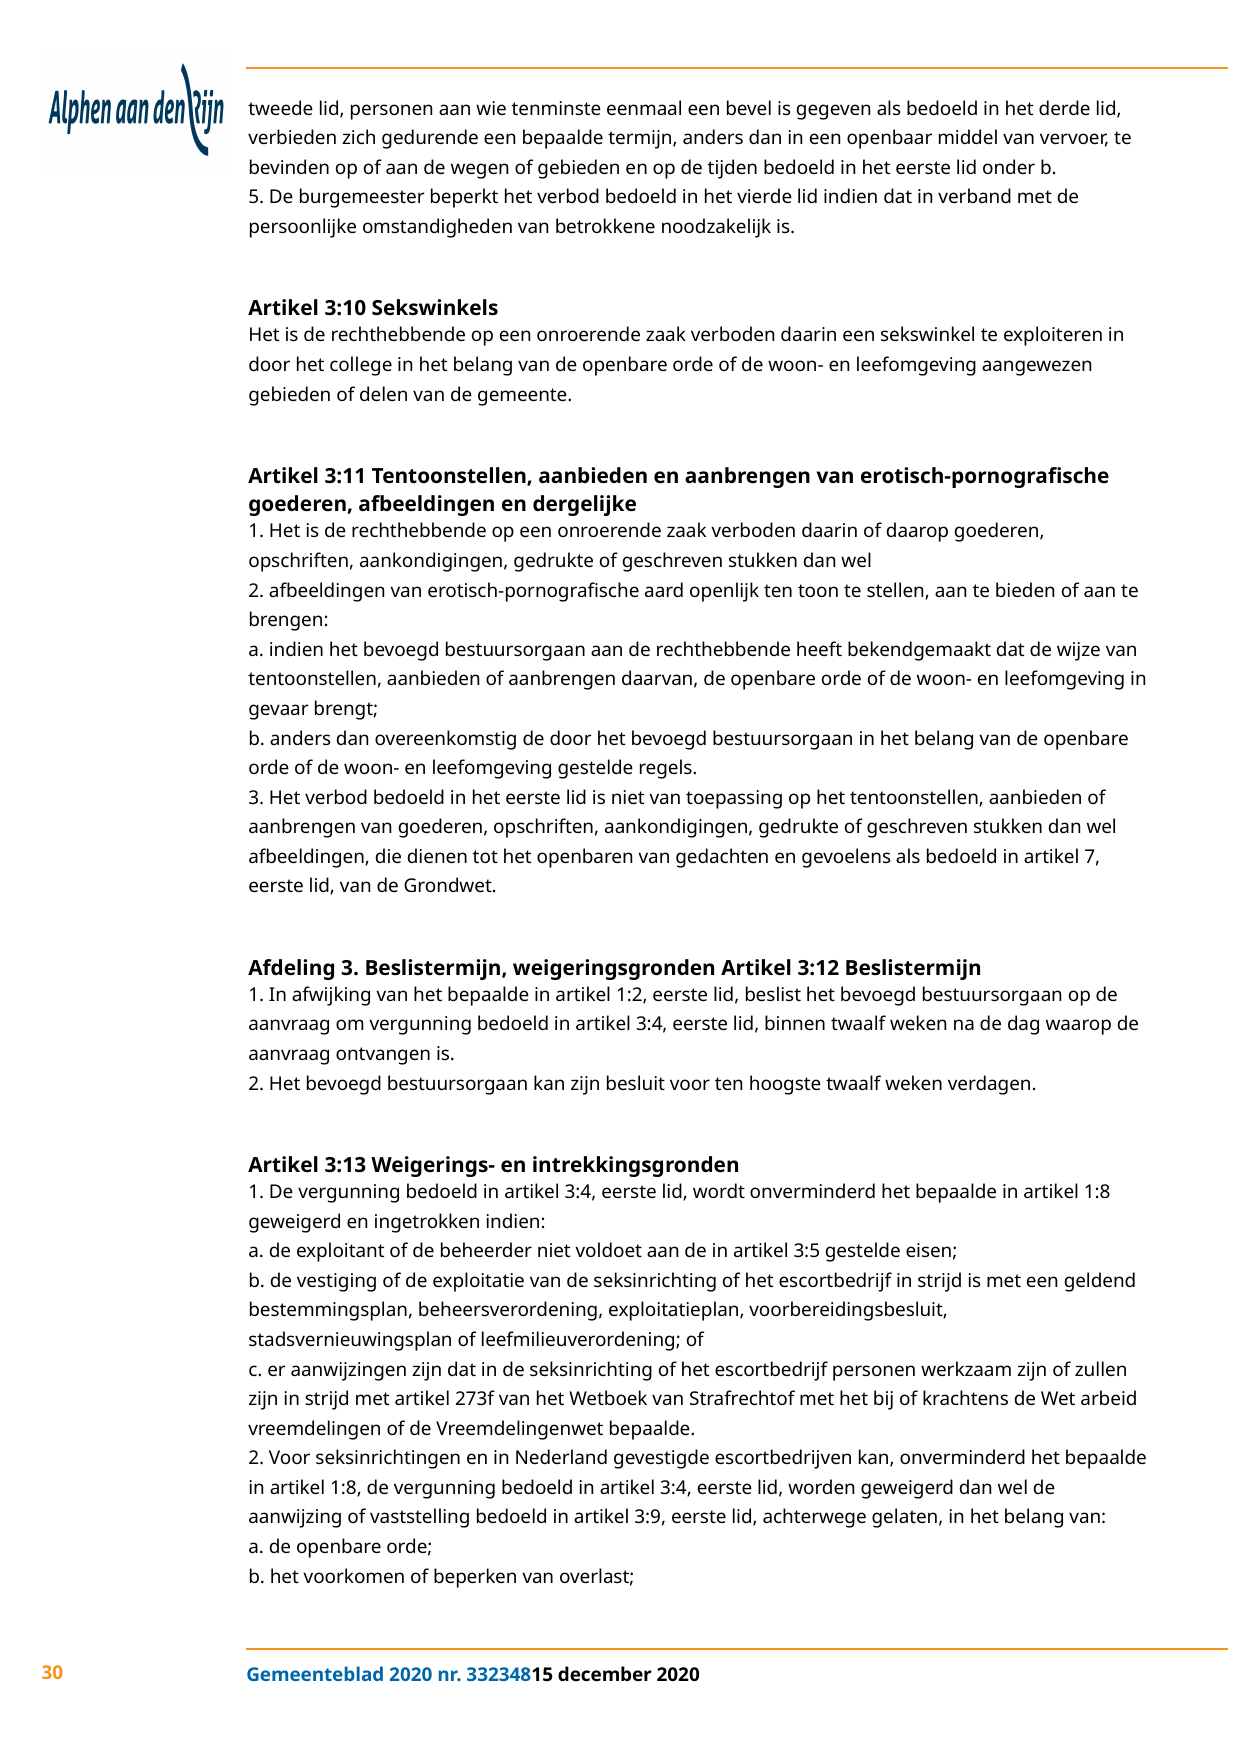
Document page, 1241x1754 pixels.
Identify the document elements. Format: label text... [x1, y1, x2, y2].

text Afdeling 3. Beslistermijn, weigeringsgronden Artikel 3:12 Beslistermijn [248, 953, 1152, 981]
text 1. De vergunning bedoeld in artikel 3:4, eerste lid, wordt onverminderd het bepaalde in artikel 1:8 geweigerd en ingetrokken indien: [248, 1178, 1152, 1233]
text 2. afbeeldingen van erotisch-pornografische aard openlijk ten toon te stellen, aan te bieden of aan te brengen: [248, 577, 1152, 632]
text 2. Het bevoegd bestuursorgaan kan zijn besluit voor ten hoogste twaalf weken verdagen. [248, 1070, 1152, 1096]
text b. de vestiging of de exploitatie van de seksinrichting of het escortbedrijf in strijd is met een geldend bestemmingsplan, beheersverordening, exploitatieplan, voorbereidingsbesluit, stadsvernieuwingsplan of leefmilieuverordening; of [248, 1267, 1152, 1352]
text 5. De burgemeester beperkt het verbod bedoeld in het vierde lid indien dat in verband met de persoonlijke omstandigheden van betrokkene noodzakelijk is. [248, 183, 1152, 239]
picture [41, 47, 231, 172]
text c. er aanwijzingen zijn dat in de seksinrichting of het escortbedrijf personen werkzaam zijn of zullen zijn in strijd met artikel 273f van het Wetboek van Strafrechtof met het bij of krachtens de Wet arbeid vreemdelingen of de Vreemdelingenwet bepaalde. [248, 1356, 1152, 1441]
text b. het voorkomen of beperken van overlast; [248, 1563, 1152, 1588]
text 1. In afwijking van het bepaalde in artikel 1:2, eerste lid, beslist het bevoegd bestuursorgaan op de aanvraag om vergunning bedoeld in artikel 3:4, eerste lid, binnen twaalf weken na de dag waarop de aanvraag ontvangen is. [248, 981, 1152, 1066]
text 2. Voor seksinrichtingen en in Nederland gevestigde escortbedrijven kan, onverminderd het bepaalde in artikel 1:8, de vergunning bedoeld in artikel 3:4, eerste lid, worden geweigerd dan wel de aanwijzing of vaststelling bedoeld in artikel 3:9, eerste lid, achterwege gelaten, in het belang van: [248, 1444, 1152, 1529]
text tweede lid, personen aan wie tenminste eenmaal een bevel is gegeven als bedoeld in het derde lid, verbieden zich gedurende een bepaalde termijn, anders dan in een openbaar middel van vervoer, te bevinden op of aan de wegen of gebieden en op de tijden bedoeld in het eerste lid onder b. [248, 95, 1152, 180]
text Artikel 3:13 Weigerings- en intrekkingsgronden [248, 1150, 1152, 1178]
text a. de exploitant of de beheerder niet voldoet aan de in artikel 3:5 gestelde eisen; [248, 1237, 1152, 1263]
text Het is de rechthebbende op een onroerende zaak verboden daarin een sekswinkel te exploiteren in door het college in het belang van de openbare orde of de woon- en leefomgeving aangewezen gebieden of delen van de gemeente. [248, 322, 1152, 406]
text Artikel 3:11 Tentoonstellen, aanbieden en aanbrengen van erotisch-pornografische goederen, afbeeldingen en dergelijke [248, 461, 1152, 518]
text Artikel 3:10 Sekswinkels [248, 293, 1152, 322]
text a. de openbare orde; [248, 1533, 1152, 1559]
text 1. Het is de rechthebbende op een onroerende zaak verboden daarin of daarop goederen, opschriften, aankondigingen, gedrukte of geschreven stukken dan wel [248, 518, 1152, 573]
text b. anders dan overeenkomstig de door het bevoegd bestuursorgaan in het belang van de openbare orde of de woon- en leefomgeving gestelde regels. [248, 725, 1152, 780]
text 3. Het verbod bedoeld in het eerste lid is niet van toepassing op het tentoonstellen, aanbieden of aanbrengen van goederen, opschriften, aankondigingen, gedrukte of geschreven stukken dan wel afbeeldingen, die dienen tot het openbaren van gedachten en gevoelens als bedoeld in artikel 7, eerste lid, van de Grondwet. [248, 784, 1152, 898]
text a. indien het bevoegd bestuursorgaan aan de rechthebbende heeft bekendgemaakt dat de wijze van tentoonstellen, aanbieden of aanbrengen daarvan, de openbare orde of de woon- en leefomgeving in gevaar brengt; [248, 636, 1152, 721]
